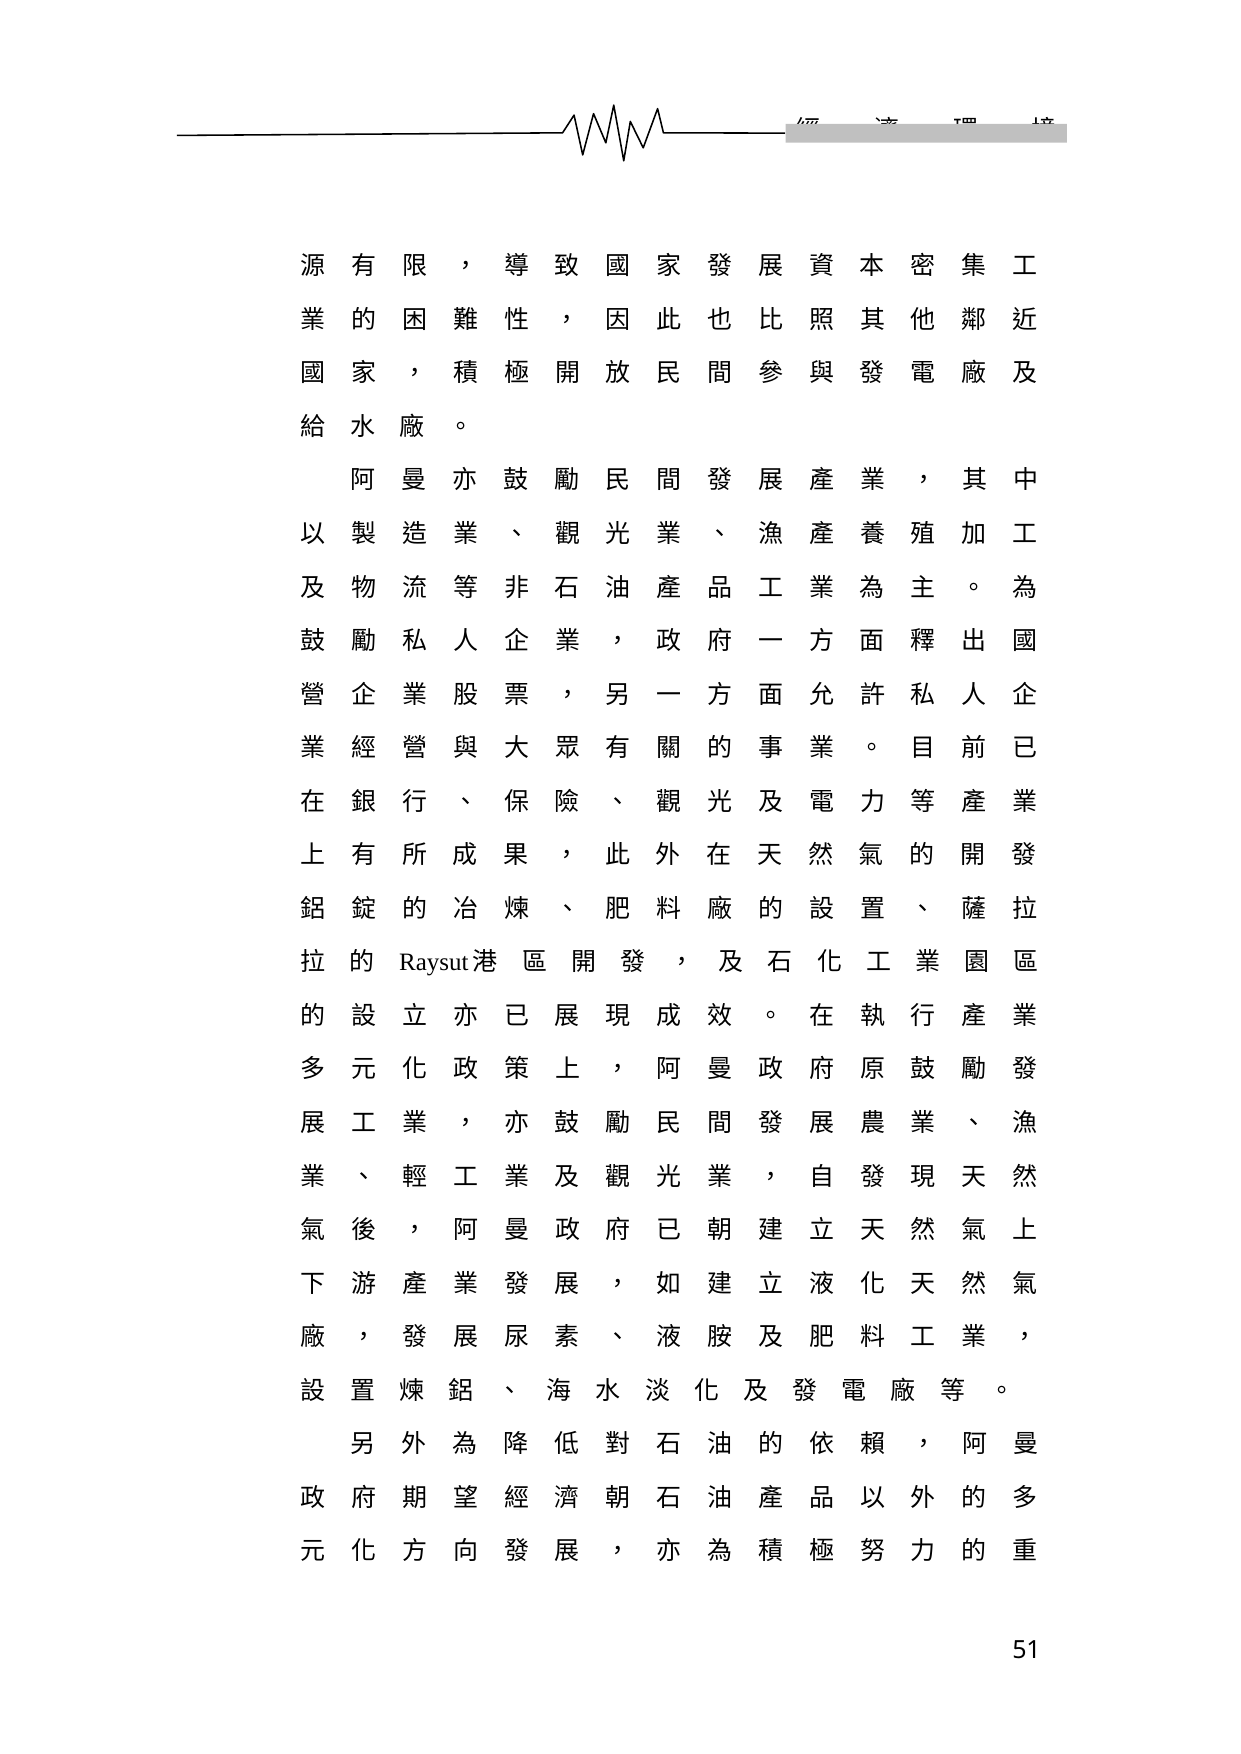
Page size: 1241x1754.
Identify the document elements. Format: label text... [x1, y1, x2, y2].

text 阿曼亦鼓勵民間發展產業，其中以製造業、觀光業、漁產養殖加工及物流等非石油產品工業為主。為鼓勵私人企業，政府一方面釋出國營企業股票，另一方面允許私人企業經營與大眾有關的事業。目前已在銀行、保險、觀光及電力等產業上有所成果，此外在天然氣的開發、鋁錠的冶煉、肥料廠的設置、薩拉拉的Raysut港區開發，及石化工業園區的設立亦已展現成效。在執行產業多元化政策上，阿曼政府原鼓勵發展工業，亦鼓勵民間發展農業、漁業、輕工業及觀光業，自發現天然氣後，阿曼政府已朝建立天然氣上下游產業發展，如建立液化天然氣廠，發展尿素、液胺及肥料工業，設置煉鋁、海水淡化及發電廠等。 [276, 451, 1063, 1415]
text 源有限，導致國家發展資本密集工業的困難性，因此也比照其他鄰近國家，積極開放民間參與發電廠及給水廠。 [276, 237, 1063, 451]
text 另外為降低對石油的依賴，阿曼政府期望經濟朝石油產品以外的多元化方向發展，亦為積極努力的重要課題。其中包括開放外國企業投資水電廠、天然氣及石化工業的開發等最為積極，例如其北部索哈港的煉鋁廠及石化工廠，以及位於Sur的尿素工廠等陸續開始啟用，均有助於降低阿曼對石油收入的依賴，以及有助於減輕政府財政支出的負擔。以天然氣為主的相關產業，為重點發展及推廣目標。開發範圍主要在阿曼北部的Batinah省之索哈地區，此項超過100億美元的投資計畫，預計未來將成為索哈將成為工業重鎮。 [276, 1415, 1063, 1576]
